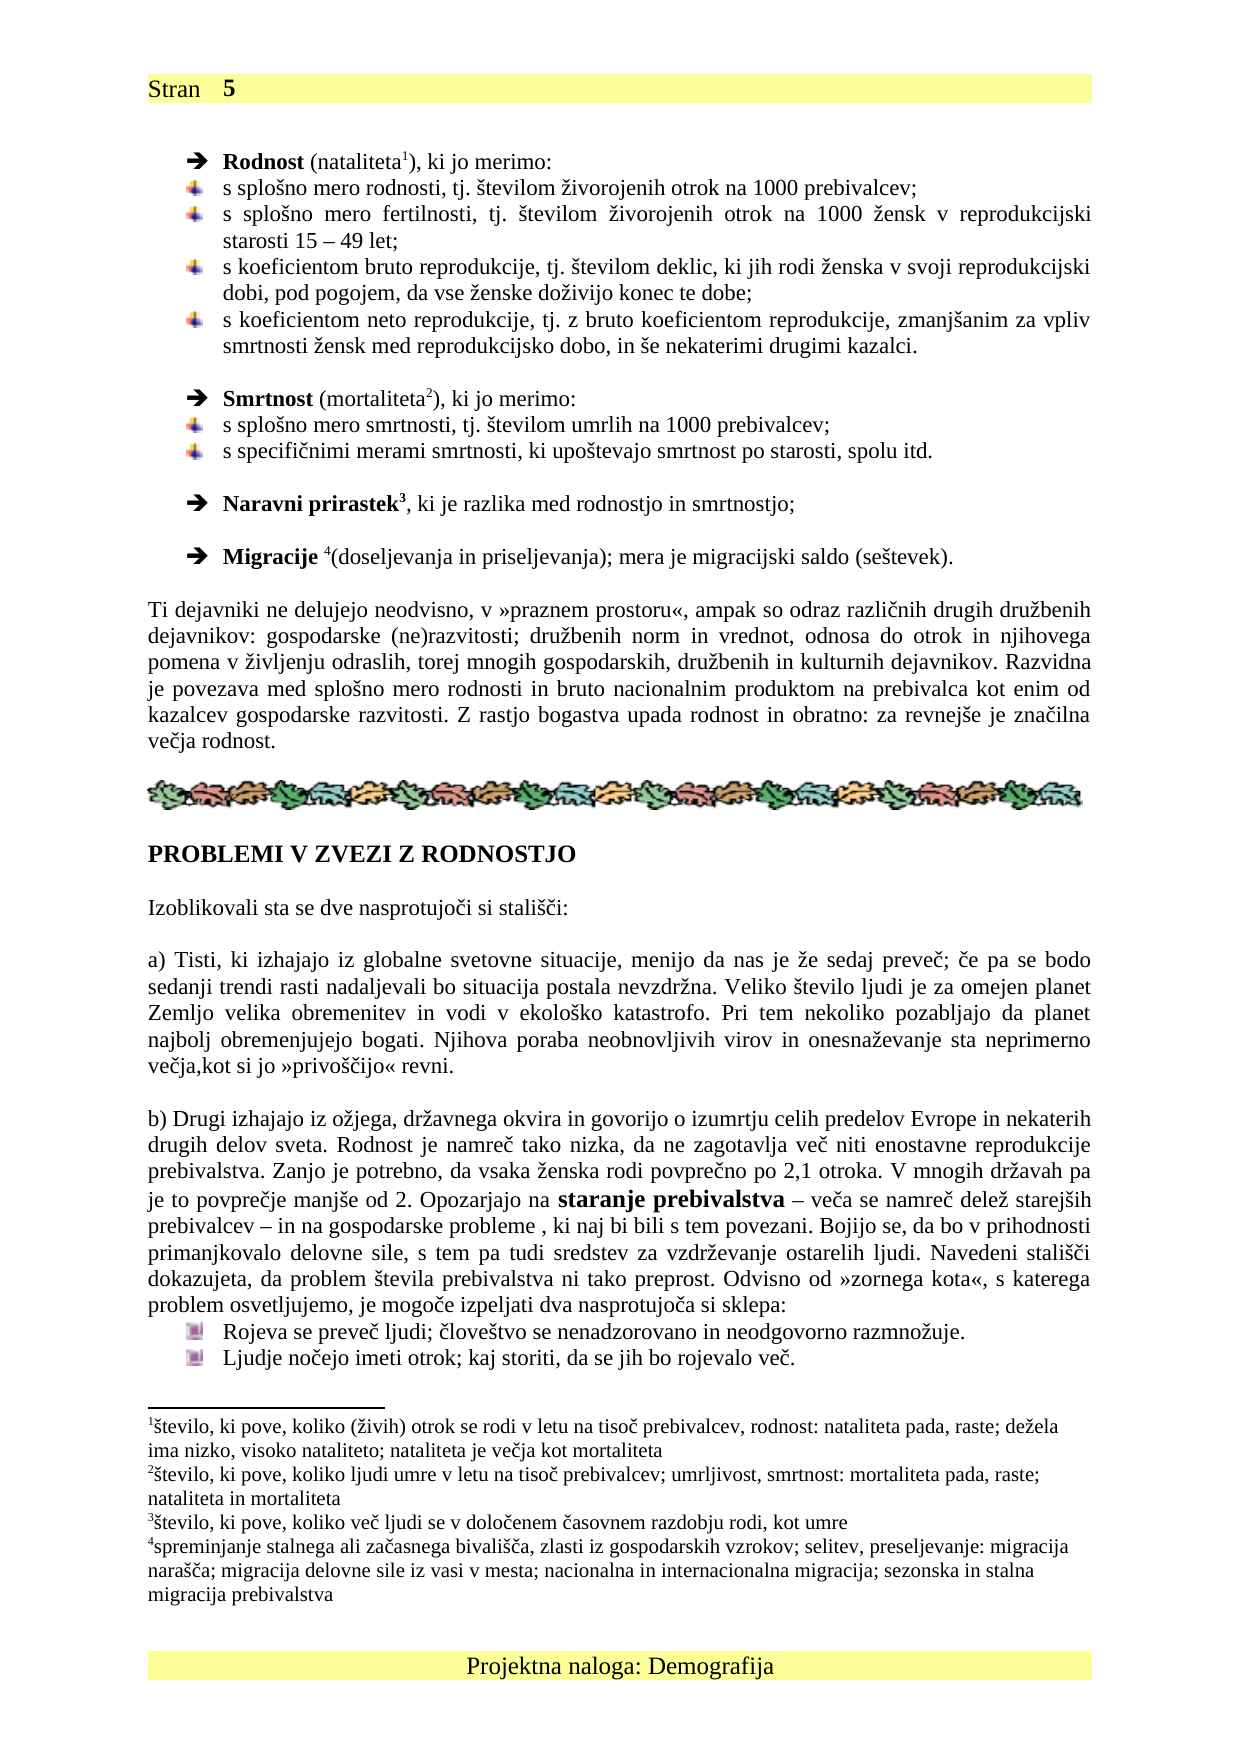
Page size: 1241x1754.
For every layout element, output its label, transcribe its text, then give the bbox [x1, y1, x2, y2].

list s splošno mero smrtnosti, tj. številom umrlih na 1000 prebivalcev; [185, 411, 1092, 438]
text a) Tisti, ki izhajajo iz globalne svetovne situacije, menijo da nas je že sedaj preveč; če pa se bodo sedanji trendi rasti nadaljevali bo situacija postala nevzdržna. Veliko število ljudi je za omejen planet Zemljo velika obremenitev in vodi v ekološko katastrofo. Pri tem nekoliko pozabljajo da planet najbolj obremenjujejo bogati. Njihova poraba neobnovljivih virov in onesnaževanje sta neprimerno večja,kot si jo »privoščijo« revni. [148, 947, 1092, 1078]
picture [186, 310, 203, 328]
list s specifičnimi merami smrtnosti, ki upoštevajo smrtnost po starosti, spolu itd. [185, 438, 1092, 464]
picture [186, 179, 203, 196]
list število, ki pove, koliko (živih) otrok se rodi v letu na tisoč prebivalcev, rodnost: nataliteta pada, raste; dežela ima nizko, visoko nataliteto; nataliteta je večja kot mortaliteta [148, 1414, 1092, 1462]
list Rodnost (nataliteta), ki jo merimo: [185, 148, 1092, 174]
list Rojeva se preveč ljudi; človeštvo se nenadzorovano in neodgovorno razmnožuje. [185, 1318, 1092, 1344]
picture [186, 442, 203, 460]
list število, ki pove, koliko več ljudi se v določenem časovnem razdobju rodi, kot umre [148, 1510, 1092, 1534]
list Naravni prirastek, ki je razlika med rodnostjo in smrtnostjo; [185, 490, 1092, 517]
list spreminjanje stalnega ali začasnega bivališča, zlasti iz gospodarskih vzrokov; selitev, preseljevanje: migracija narašča; migracija delovne sile iz vasi v mesta; nacionalna in internacionalna migracija; sezonska in stalna migracija prebivalstva [148, 1534, 1092, 1606]
text Izoblikovali sta se dve nasprotujoči si stališči: [148, 894, 1092, 920]
list Smrtnost (mortaliteta), ki jo merimo: [185, 385, 1092, 411]
list število, ki pove, koliko ljudi umre v letu na tisoč prebivalcev; umrljivost, smrtnost: mortaliteta pada, raste; nataliteta in mortaliteta [148, 1462, 1092, 1510]
list Ljudje nočejo imeti otrok; kaj storiti, da se jih bo rojevalo več. [185, 1344, 1092, 1371]
text b) Drugi izhajajo iz ožjega, državnega okvira in govorijo o izumrtju celih predelov Evrope in nekaterih drugih delov sveta. Rodnost je namreč tako nizka, da ne zagotavlja več niti enostavne reprodukcije prebivalstva. Zanjo je potrebno, da vsaka ženska rodi povprečno po 2,1 otroka. V mnogih državah pa je to povprečje manjše od 2. Opozarjajo na staranje prebivalstva – veča se namreč delež starejših prebivalcev – in na gospodarske probleme , ki naj bi bili s tem povezani. Bojijo se, da bo v prihodnosti primanjkovalo delovne sile, s tem pa tudi sredstev za vzdrževanje ostarelih ljudi. Navedeni stališči dokazujeta, da problem števila prebivalstva ni tako preprost. Odvisno od »zornega kota«, s katerega problem osvetljujemo, je mogoče izpeljati dva nasprotujoča si sklepa: [148, 1105, 1092, 1318]
picture [147, 780, 1083, 810]
picture [186, 416, 203, 433]
text Ti dejavniki ne delujejo neodvisno, v »praznem prostoru«, ampak so odraz različnih drugih družbenih dejavnikov: gospodarske (ne)razvitosti; družbenih norm in vrednot, odnosa do otrok in njihovega pomena v življenju odraslih, torej mnogih gospodarskih, družbenih in kulturnih dejavnikov. Razvidna je povezava med splošno mero rodnosti in bruto nacionalnim produktom na prebivalca kot enim od kazalcev gospodarske razvitosti. Z rastjo bogastva upada rodnost in obratno: za revnejše je značilna večja rodnost. [148, 596, 1092, 754]
picture [186, 1349, 203, 1366]
list s koeficientom bruto reprodukcije, tj. številom deklic, ki jih rodi ženska v svoji reprodukcijski dobi, pod pogojem, da vse ženske doživijo konec te dobe; [185, 253, 1092, 306]
list s koeficientom neto reprodukcije, tj. z bruto koeficientom reprodukcije, zmanjšanim za vpliv smrtnosti žensk med reprodukcijsko dobo, in še nekaterimi drugimi kazalci. [185, 306, 1092, 358]
list s splošno mero fertilnosti, tj. številom živorojenih otrok na 1000 žensk v reprodukcijski starosti 15 – 49 let; [185, 200, 1092, 253]
list s splošno mero rodnosti, tj. številom živorojenih otrok na 1000 prebivalcev; [185, 174, 1092, 200]
picture [186, 1322, 203, 1340]
list Migracije (doseljevanja in priseljevanja); mera je migracijski saldo (seštevek). [185, 543, 1092, 569]
subtitle PROBLEMI V ZVEZI Z RODNOSTJO [148, 839, 1092, 867]
picture [186, 205, 203, 222]
picture [186, 258, 203, 275]
